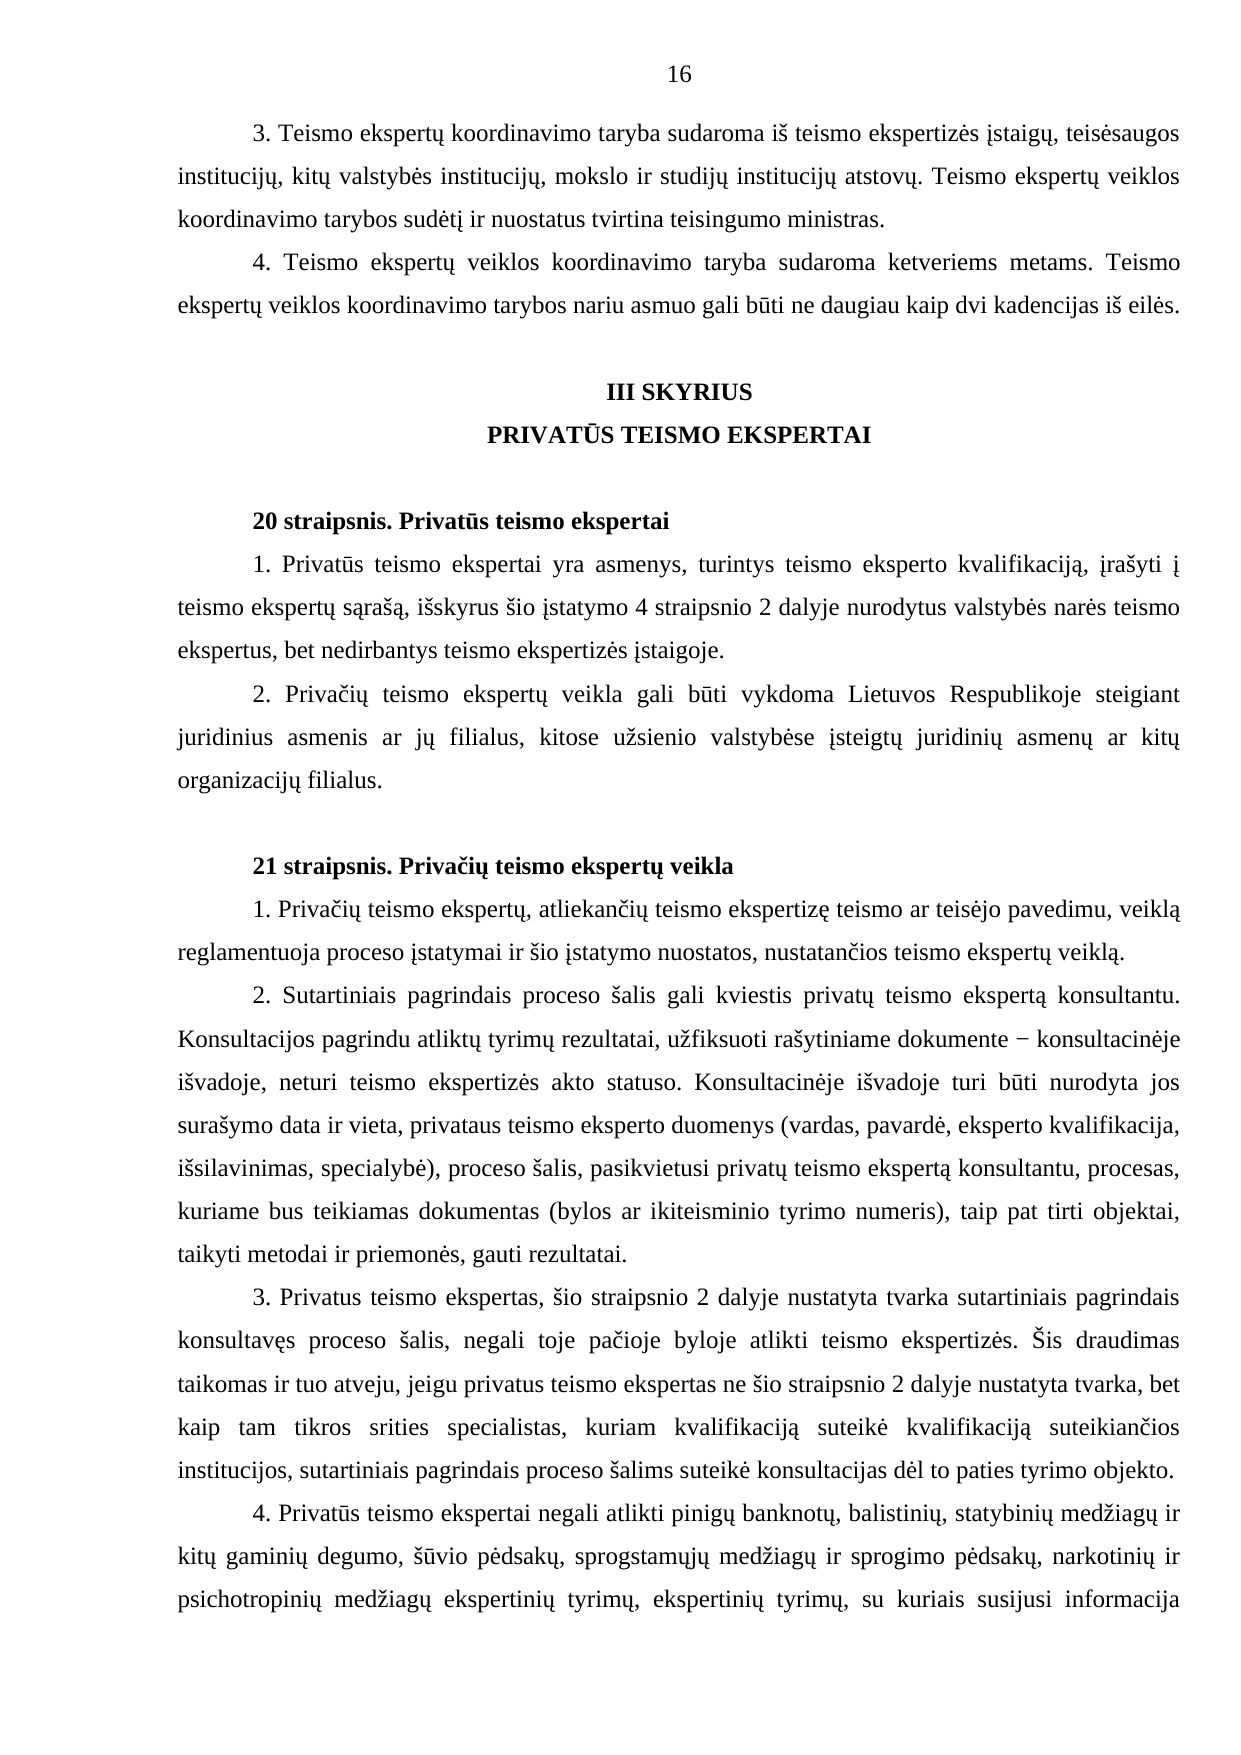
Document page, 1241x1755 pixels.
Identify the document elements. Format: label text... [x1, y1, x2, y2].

text 1. Privatūs teismo ekspertai yra asmenys, turintys teismo eksperto kvalifikaciją, įrašyti į teismo ekspertų sąrašą, išskyrus šio įstatymo 4 straipsnio 2 dalyje nurodytus valstybės narės teismo ekspertus, bet nedirbantys teismo ekspertizės įstaigoje. [177, 549, 1181, 664]
text 1. Privačių teismo ekspertų, atliekančių teismo ekspertizę teismo ar teisėjo pavedimu, veiklą reglamentuoja proceso įstatymai ir šio įstatymo nuostatos, nustatančios teismo ekspertų veiklą. [177, 894, 1181, 966]
text 3. Teismo ekspertų koordinavimo taryba sudaroma iš teismo ekspertizės įstaigų, teisėsaugos institucijų, kitų valstybės institucijų, mokslo ir studijų institucijų atstovų. Teismo ekspertų veiklos koordinavimo tarybos sudėtį ir nuostatus tvirtina teisingumo ministras. [177, 118, 1181, 233]
text 20 straipsnis. Privatūs teismo ekspertai [177, 506, 1181, 535]
text PRIVATŪS TEISMO EKSPERTAI [177, 420, 1181, 449]
text 2. Privačių teismo ekspertų veikla gali būti vykdoma Lietuvos Respublikoje steigiant juridinius asmenis ar jų filialus, kitose užsienio valstybėse įsteigtų juridinių asmenų ar kitų organizacijų filialus. [177, 679, 1181, 794]
text 3. Privatus teismo ekspertas, šio straipsnio 2 dalyje nustatyta tvarka sutartiniais pagrindais konsultavęs proceso šalis, negali toje pačioje byloje atlikti teismo ekspertizės. Šis draudimas taikomas ir tuo atveju, jeigu privatus teismo ekspertas ne šio straipsnio 2 dalyje nustatyta tvarka, bet kaip tam tikros srities specialistas, kuriam kvalifikaciją suteikė kvalifikaciją suteikiančios institucijos, sutartiniais pagrindais proceso šalims suteikė konsultacijas dėl to paties tyrimo objekto. [177, 1282, 1181, 1484]
text 21 straipsnis. Privačių teismo ekspertų veikla [177, 851, 1181, 880]
text 2. Sutartiniais pagrindais proceso šalis gali kviestis privatų teismo ekspertą konsultantu. Konsultacijos pagrindu atliktų tyrimų rezultatai, užfiksuoti rašytiniame dokumente − konsultacinėje išvadoje, neturi teismo ekspertizės akto statuso. Konsultacinėje išvadoje turi būti nurodyta jos surašymo data ir vieta, privataus teismo eksperto duomenys (vardas, pavardė, eksperto kvalifikacija, išsilavinimas, specialybė), proceso šalis, pasikvietusi privatų teismo ekspertą konsultantu, procesas, kuriame bus teikiamas dokumentas (bylos ar ikiteisminio tyrimo numeris), taip pat tirti objektai, taikyti metodai ir priemonės, gauti rezultatai. [177, 981, 1181, 1268]
text 4. Teismo ekspertų veiklos koordinavimo taryba sudaroma ketveriems metams. Teismo ekspertų veiklos koordinavimo tarybos nariu asmuo gali būti ne daugiau kaip dvi kadencijas iš eilės. [177, 247, 1181, 319]
text 4. Privatūs teismo ekspertai negali atlikti pinigų banknotų, balistinių, statybinių medžiagų ir kitų gaminių degumo, šūvio pėdsakų, sprogstamųjų medžiagų ir sprogimo pėdsakų, narkotinių ir psichotropinių medžiagų ekspertinių tyrimų, ekspertinių tyrimų, su kuriais susijusi informacija [177, 1498, 1181, 1613]
text III SKYRIUS [177, 377, 1181, 406]
